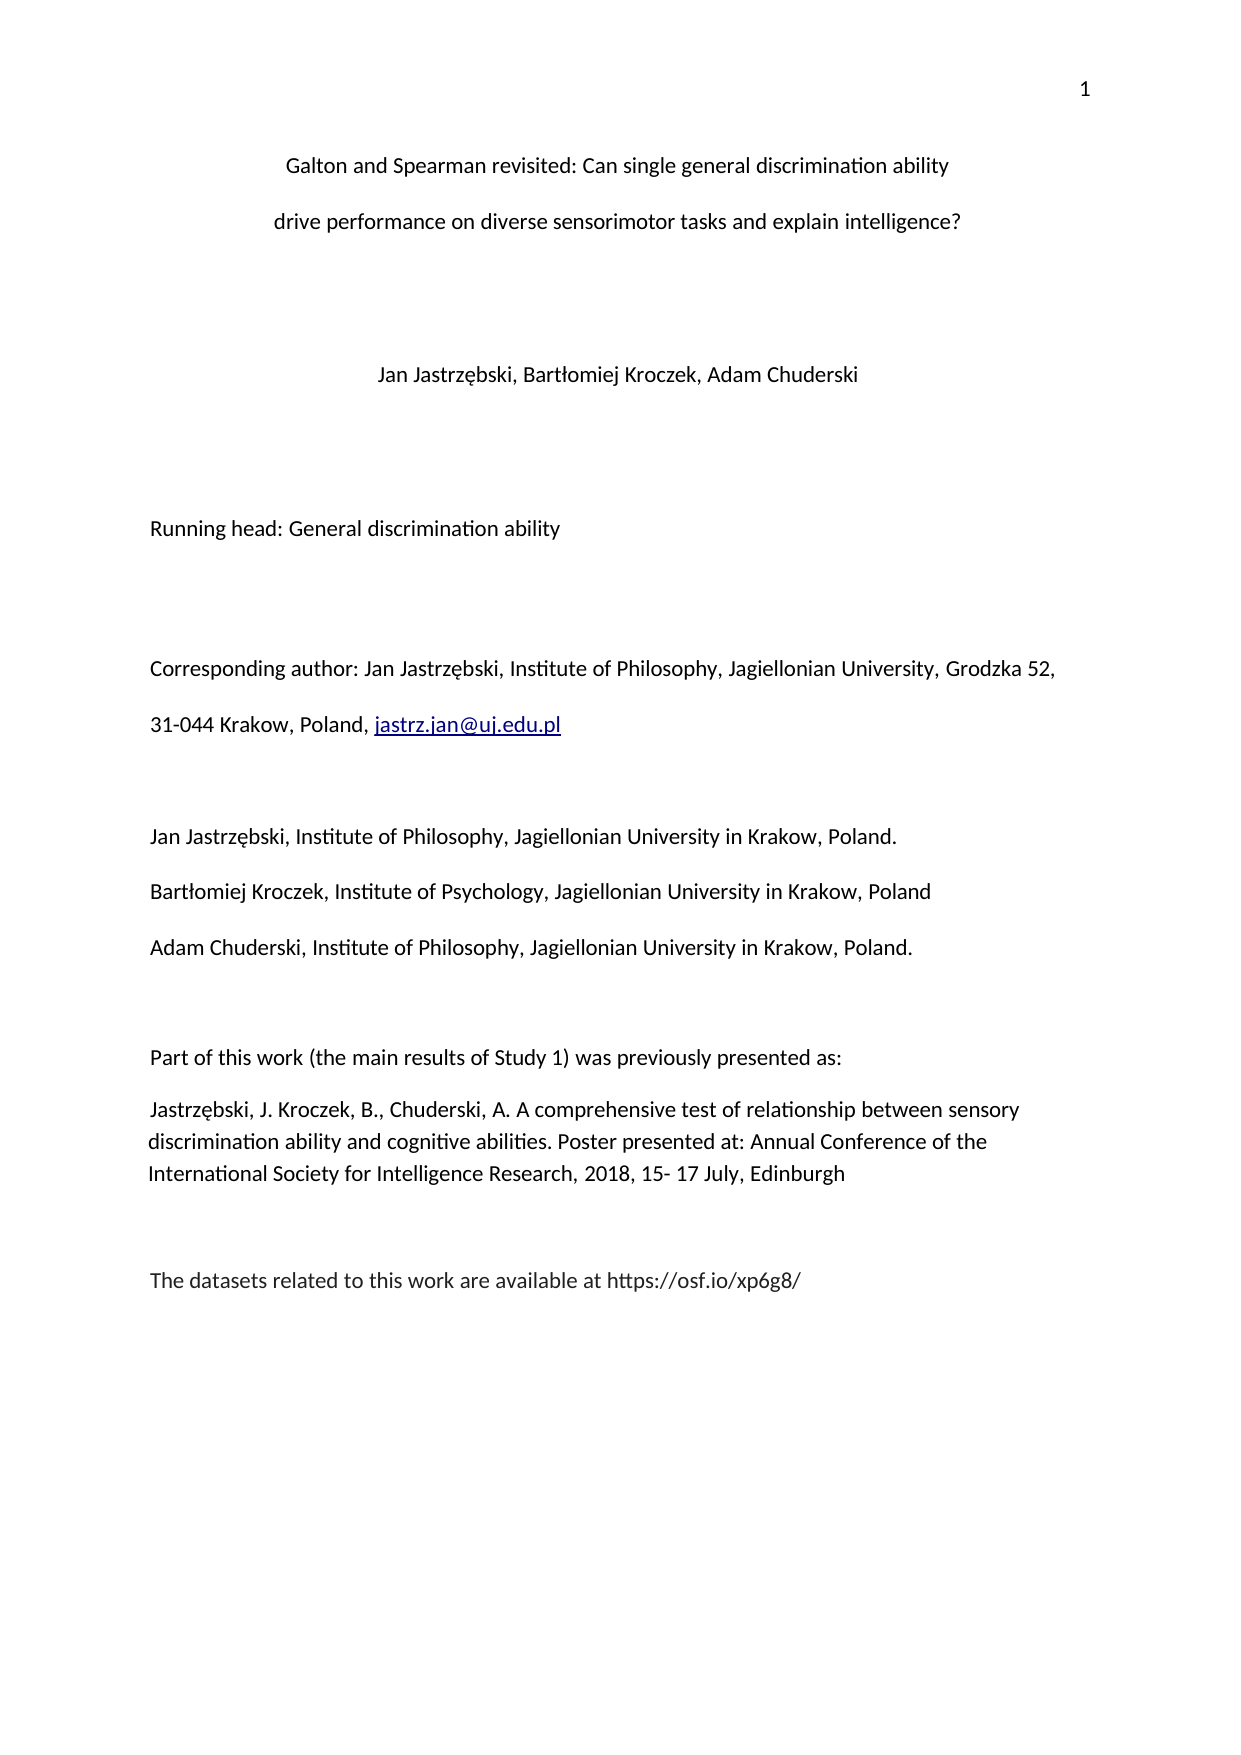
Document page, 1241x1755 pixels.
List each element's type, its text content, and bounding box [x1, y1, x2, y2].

text Jan Jastrzębski, Bartłomiej Kroczek, Adam Chuderski [378, 362, 864, 388]
text Jastrzębski, J. Kroczek, B., Chuderski, A. A comprehensive test of relationship between sensory [150, 1097, 1028, 1123]
text discrimination ability and cognitive abilities. Poster presented at: Annual Conference of the International Society for Intelligence Research, 2018, 15- 17 July, Edinburgh [148, 1127, 997, 1187]
text Part of this work (the main results of Study 1) was previously presented as: [150, 1044, 848, 1070]
text drive performance on diverse sensorimotor tasks and explain intelligence? [274, 209, 968, 234]
text Running head: General discrimination ability [150, 516, 565, 541]
text 1 [1079, 76, 1092, 102]
text Corresponding author: Jan Jastrzębski, Institute of Philosophy, Jagiellonian University, Grodzka 52, [150, 656, 1066, 681]
text Adam Chuderski, Institute of Philosophy, Jagiellonian University in Krakow, Poland. [150, 935, 922, 961]
text 31-044 Krakow, Poland, jastrz.jan@uj.edu.pl [150, 712, 565, 737]
text The datasets related to this work are available at https://osf.io/xp6g8/ [150, 1268, 808, 1293]
text Galton and Spearman revisited: Can single general discrimination ability [286, 153, 956, 178]
text Bartłomiej Kroczek, Institute of Psychology, Jagiellonian University in Krakow, Poland [150, 879, 941, 905]
text Jan Jastrzębski, Institute of Philosophy, Jagiellonian University in Krakow, Poland. [150, 824, 905, 849]
